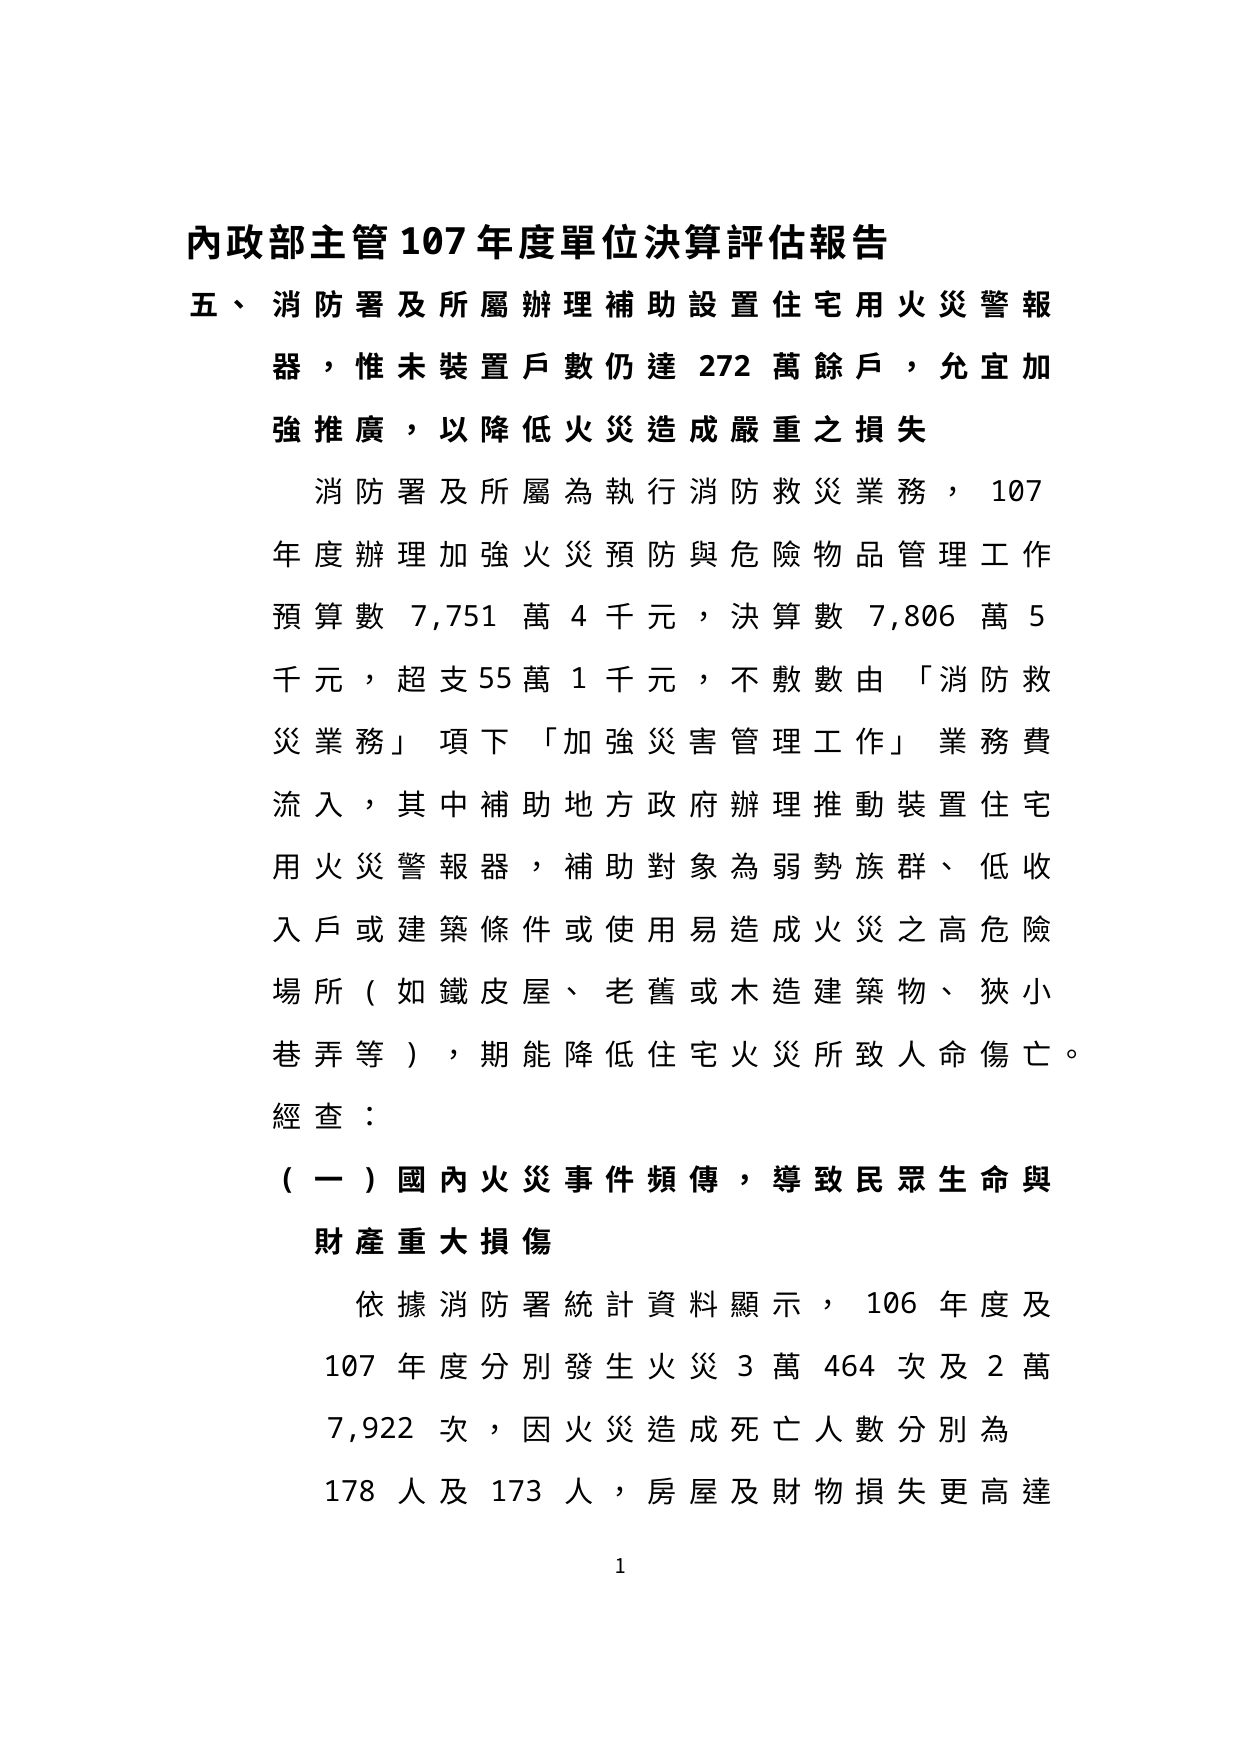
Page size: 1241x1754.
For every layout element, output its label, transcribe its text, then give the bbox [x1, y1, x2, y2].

text (一)國內火災事件頻傳，導致民眾生命與財產重大損傷 [242, 1136, 1058, 1261]
text 依據消防署統計資料顯示，106年度及107年度分別發生火災3萬464次及2萬7,922次，因火災造成死亡人數分別為178人及173人，房屋及財物損失更高達 [271, 1261, 1058, 1511]
text 內政部主管107年度單位決算評估報告 [183, 198, 1058, 261]
text 消防署及所屬為執行消防救災業務，107年度辦理加強火災預防與危險物品管理工作預算數7,751萬4千元，決算數7,806萬5千元，超支55萬1千元，不敷數由「消防救災業務」項下「加強災害管理工作」業務費流入，其中補助地方政府辦理推動裝置住宅用火災警報器，補助對象為弱勢族群、低收入戶或建築條件或使用易造成火災之高危險場所(如鐵皮屋、老舊或木造建築物、狹小巷弄等)，期能降低住宅火災所致人命傷亡。經查： [242, 448, 1058, 1136]
text 五、消防署及所屬辦理補助設置住宅用火災警報器，惟未裝置戶數仍達272萬餘戶，允宜加強推廣，以降低火災造成嚴重之損失 [183, 261, 1058, 448]
